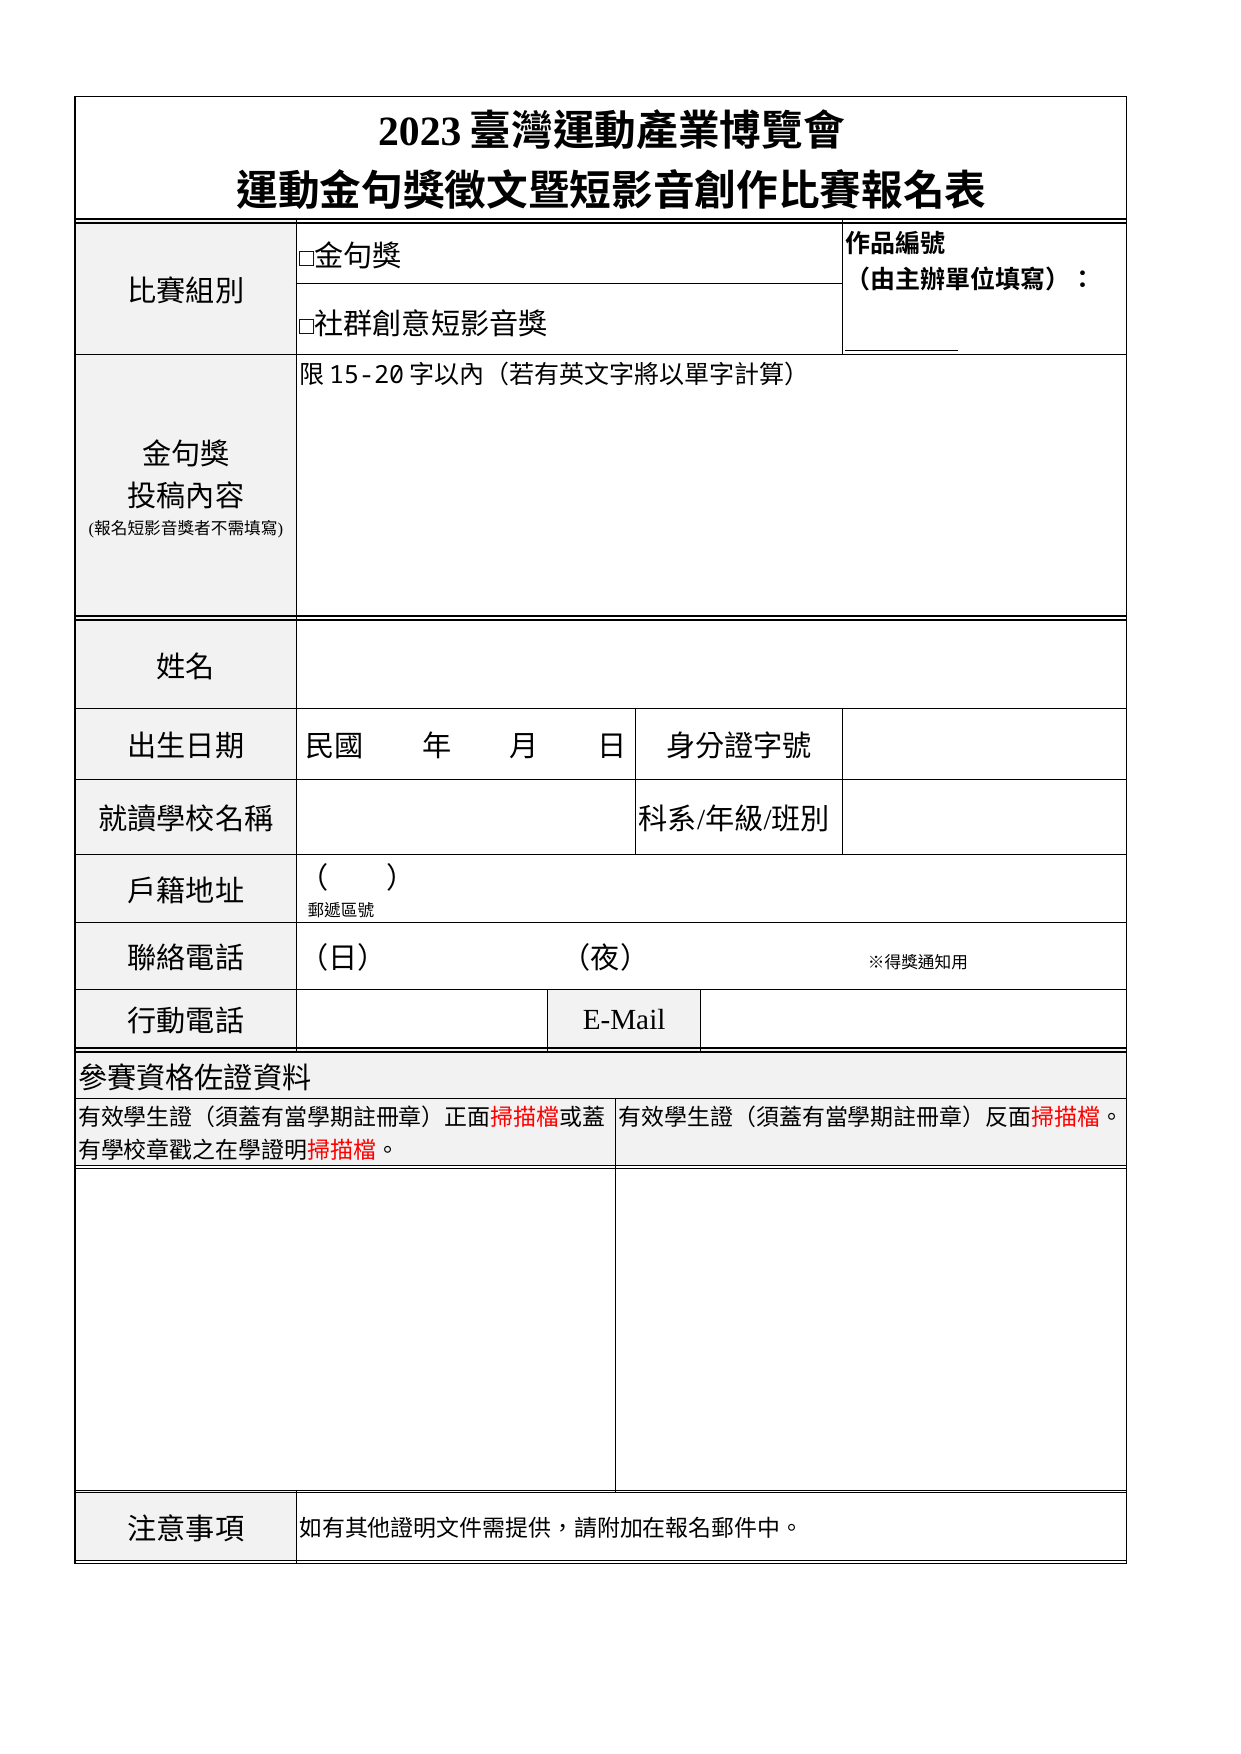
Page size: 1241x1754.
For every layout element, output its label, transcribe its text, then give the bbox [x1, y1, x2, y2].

table_cell 科系/年級/班別 [636, 780, 842, 854]
table_cell 如有其他證明文件需提供，請附加在報名郵件中。 [297, 1493, 1126, 1560]
table_cell [297, 780, 635, 854]
table_cell 有效學生證（須蓋有當學期註冊章）正面掃描檔或蓋有學校章戳之在學證明掃描檔。 [76, 1099, 615, 1165]
table_header 2023臺灣運動產業博覽會 運動金句獎徵文暨短影音創作比賽報名表 [76, 97, 1126, 217]
table_cell [701, 990, 1126, 1047]
table_cell 限15-20字以內（若有英文字將以單字計算） [297, 355, 1126, 615]
table_cell 比賽組別 [76, 224, 296, 354]
table_cell （日） （夜） ※得獎通知用 [297, 923, 1126, 989]
table_cell 注意事項 [76, 1493, 296, 1560]
table_cell [297, 990, 547, 1047]
table_cell E-Mail [548, 990, 700, 1047]
table_cell 出生日期 [76, 709, 296, 779]
table_cell [843, 709, 1126, 779]
table_cell □金句獎 [297, 224, 842, 283]
table_cell 參賽資格佐證資料 [76, 1053, 1126, 1098]
table_cell 姓名 [76, 621, 296, 708]
table_cell 身分證字號 [636, 709, 842, 779]
table_cell 作品編號 （由主辦單位填寫）： [843, 224, 1126, 354]
table_cell 金句獎 投稿內容 (報名短影音獎者不需填寫) [76, 355, 296, 615]
table_cell 有效學生證（須蓋有當學期註冊章）反面掃描檔。 [616, 1099, 1126, 1165]
table_cell [76, 1169, 615, 1490]
table_cell 戶籍地址 [76, 855, 296, 922]
table_cell 聯絡電話 [76, 923, 296, 989]
table_cell 行動電話 [76, 990, 296, 1047]
table_cell [297, 621, 1126, 708]
table_cell [616, 1169, 1126, 1490]
table_cell □社群創意短影音獎 [297, 284, 842, 354]
table_cell 就讀學校名稱 [76, 780, 296, 854]
table_cell （ ） 郵遞區號 [297, 855, 1126, 922]
table_cell [843, 780, 1126, 854]
table_cell 民國 年 月 日 [297, 709, 635, 779]
